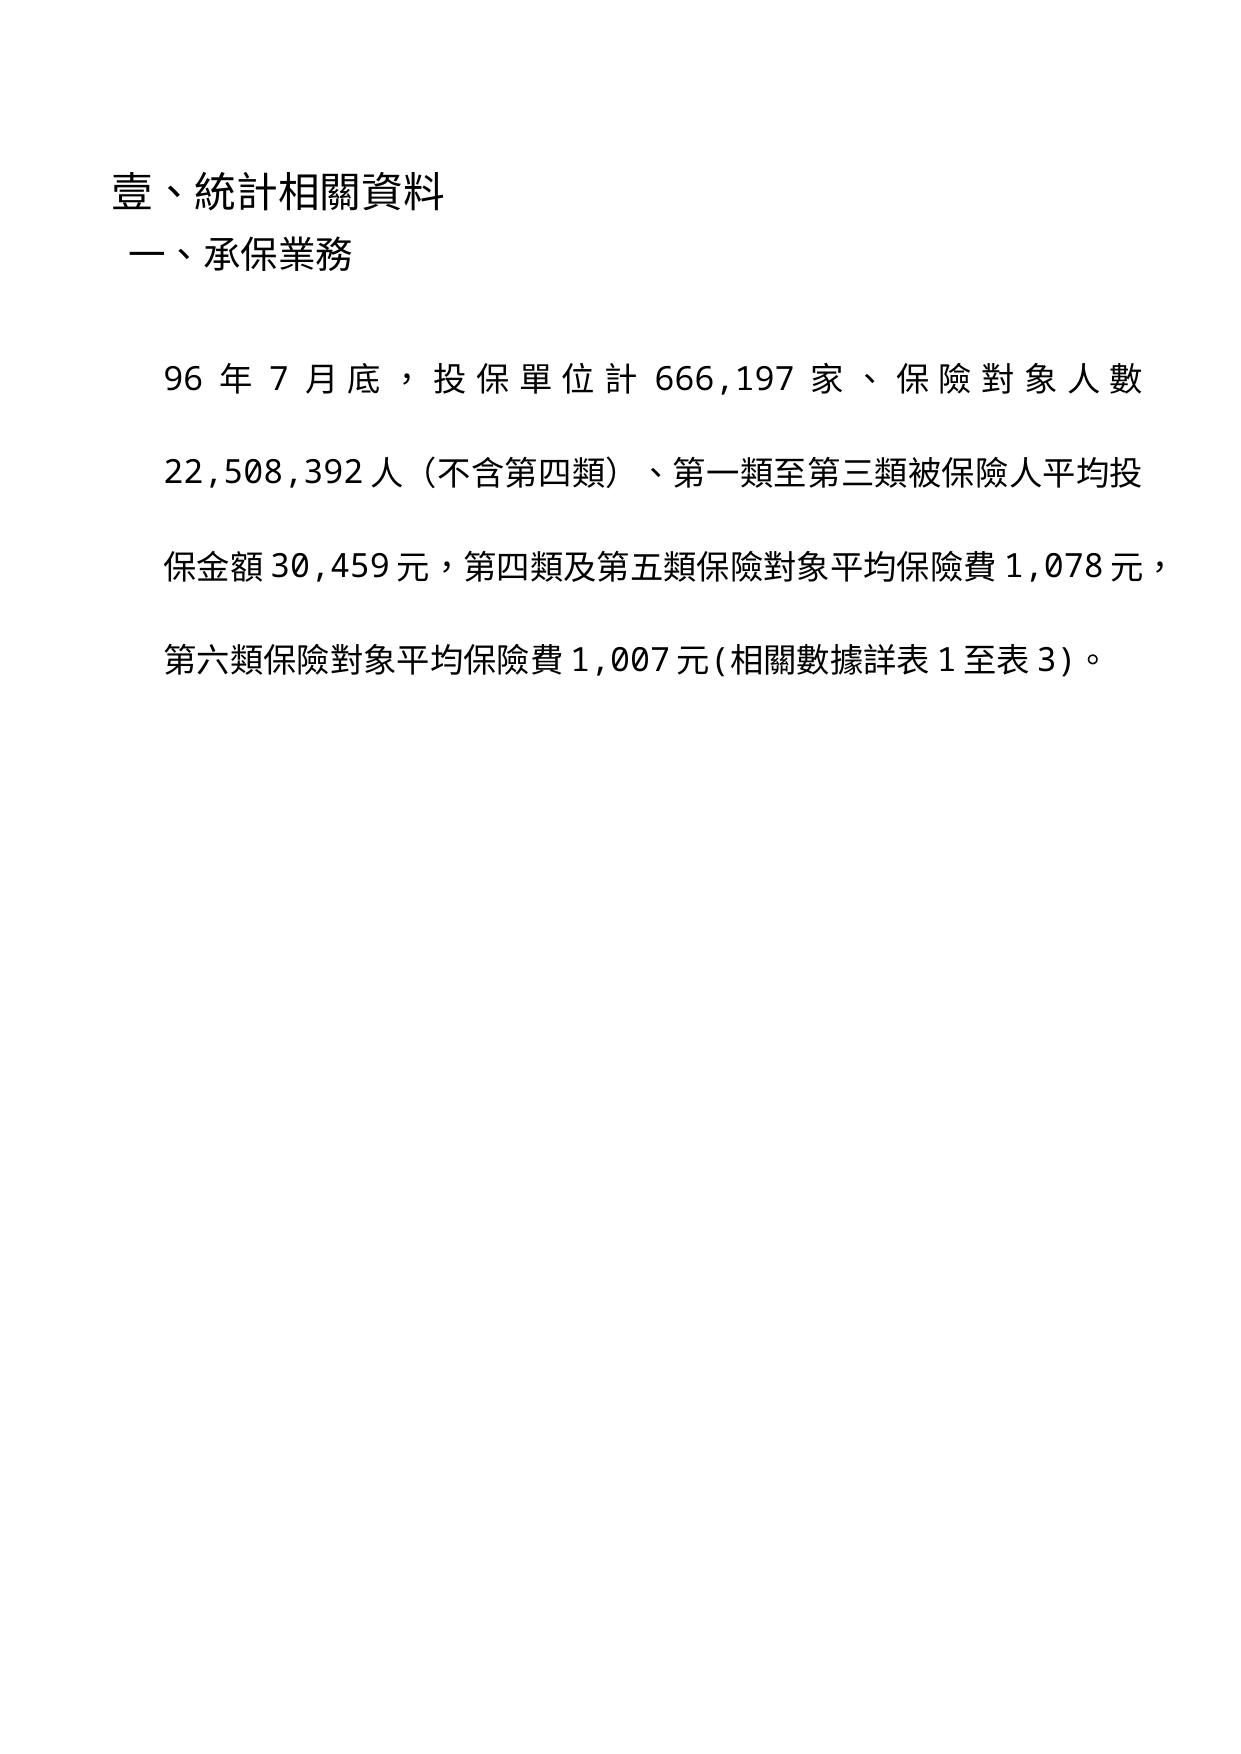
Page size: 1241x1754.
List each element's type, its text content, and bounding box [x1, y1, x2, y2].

text 96年7月底，投保單位計666,197家、保險對象人數22,508,392人（不含第四類）、第一類至第三類被保險人平均投保金額30,459元，第四類及第五類保險對象平均保險費1,078元，第六類保險對象平均保險費1,007元(相關數據詳表1至表3)。 [163, 335, 1144, 679]
text 壹、統計相關資料 [111, 148, 1136, 210]
text 一、承保業務 [105, 210, 1144, 273]
